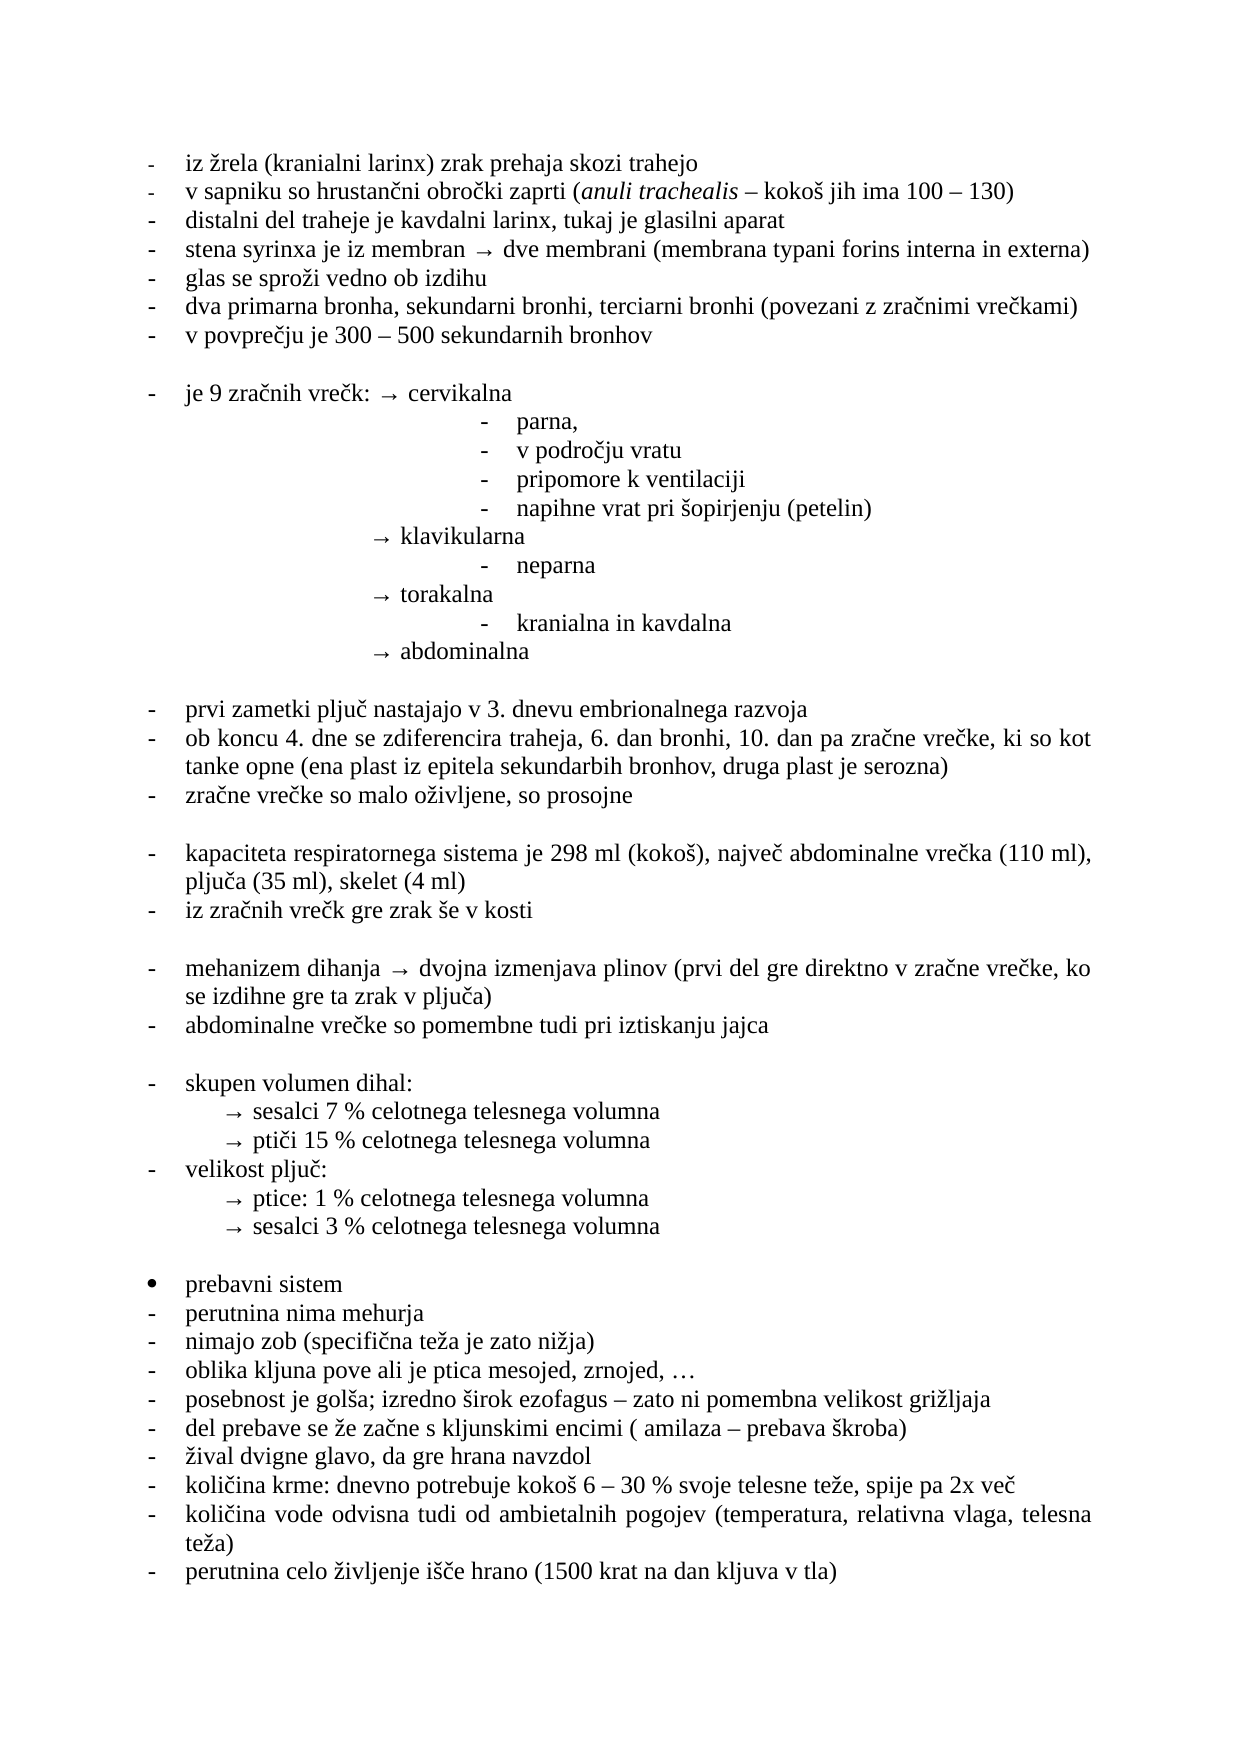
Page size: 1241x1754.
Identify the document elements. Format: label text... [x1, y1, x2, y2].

list skupen volumen dihal: [148, 1068, 1093, 1096]
list žival dvigne glavo, da gre hrana navzdol [148, 1441, 1093, 1470]
list v področju vratu [480, 435, 1093, 464]
list abdominalne vrečke so pomembne tudi pri iztiskanju jajca [148, 1010, 1093, 1039]
list nimajo zob (specifična teža je zato nižja) [148, 1326, 1093, 1355]
list zračne vrečke so malo oživljene, so prosojne [148, 780, 1093, 809]
list iz žrela (kranialni larinx) zrak prehaja skozi trahejo [148, 148, 1093, 176]
list neparna [480, 550, 1093, 579]
list ob koncu 4. dne se zdiferencira traheja, 6. dan bronhi, 10. dan pa zračne vrečke, ki so kot tanke opne (ena plast iz epitela sekundarbih bronhov, druga plast je serozna) [148, 723, 1093, 780]
list perutnina nima mehurja [148, 1298, 1093, 1326]
list kapaciteta respiratornega sistema je 298 ml (kokoš), največ abdominalne vrečka (110 ml), pljuča (35 ml), skelet (4 ml) [148, 838, 1093, 895]
list del prebave se že začne s kljunskimi encimi ( amilaza – prebava škroba) [148, 1413, 1093, 1441]
list pripomore k ventilaciji [480, 464, 1093, 493]
list napihne vrat pri šopirjenju (petelin) [480, 493, 1093, 521]
text → ptiči 15 % celotnega telesnega volumna [221, 1125, 1093, 1154]
list kranialna in kavdalna [480, 608, 1093, 636]
list iz zračnih vrečk gre zrak še v kosti [148, 895, 1093, 924]
list prebavni sistem [148, 1269, 1093, 1298]
list stena syrinxa je iz membran → dve membrani (membrana typani forins interna in externa) [148, 234, 1093, 263]
list perutnina celo življenje išče hrano (1500 krat na dan kljuva v tla) [148, 1556, 1093, 1585]
list glas se sproži vedno ob izdihu [148, 263, 1093, 291]
list v sapniku so hrustančni obročki zaprti (anuli trachealis – kokoš jih ima 100 – 130) [148, 176, 1093, 205]
text → klavikularna [369, 521, 1093, 550]
list prvi zametki pljuč nastajajo v 3. dnevu embrionalnega razvoja [148, 694, 1093, 723]
list distalni del traheje je kavdalni larinx, tukaj je glasilni aparat [148, 205, 1093, 234]
text → sesalci 7 % celotnega telesnega volumna [221, 1096, 1093, 1125]
list količina krme: dnevno potrebuje kokoš 6 – 30 % svoje telesne teže, spije pa 2x več [148, 1470, 1093, 1499]
list dva primarna bronha, sekundarni bronhi, terciarni bronhi (povezani z zračnimi vrečkami) [148, 291, 1093, 320]
text → ptice: 1 % celotnega telesnega volumna [221, 1183, 1093, 1211]
list parna, [480, 406, 1093, 435]
list mehanizem dihanja → dvojna izmenjava plinov (prvi del gre direktno v zračne vrečke, ko se izdihne gre ta zrak v pljuča) [148, 953, 1093, 1010]
list posebnost je golša; izredno širok ezofagus – zato ni pomembna velikost grižljaja [148, 1384, 1093, 1413]
list oblika kljuna pove ali je ptica mesojed, zrnojed, … [148, 1355, 1093, 1384]
list velikost pljuč: [148, 1154, 1093, 1183]
list je 9 zračnih vrečk: → cervikalna [148, 378, 1093, 406]
text → sesalci 3 % celotnega telesnega volumna [221, 1211, 1093, 1240]
list količina vode odvisna tudi od ambietalnih pogojev (temperatura, relativna vlaga, telesna teža) [148, 1499, 1093, 1556]
list v povprečju je 300 – 500 sekundarnih bronhov [148, 320, 1093, 349]
text → torakalna [369, 579, 1093, 608]
text → abdominalna [369, 636, 1093, 665]
